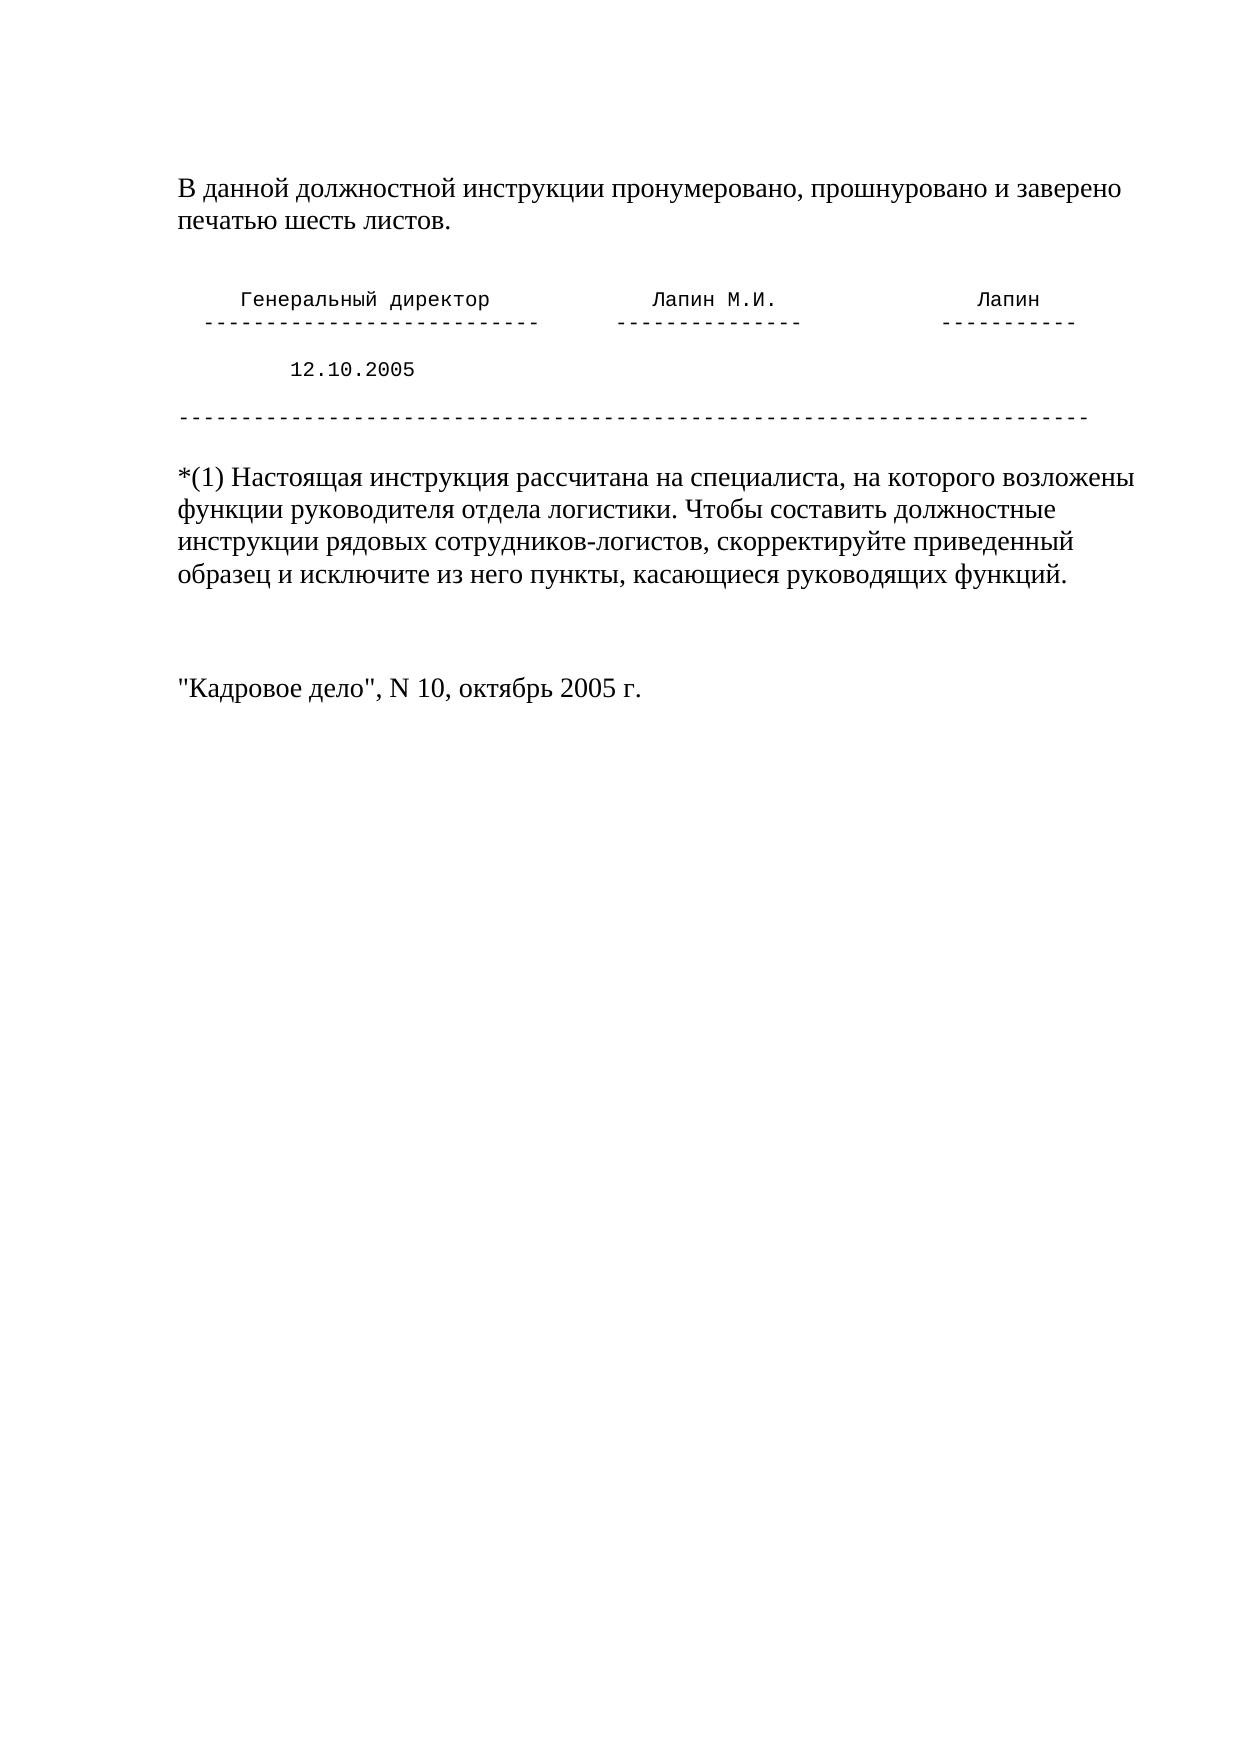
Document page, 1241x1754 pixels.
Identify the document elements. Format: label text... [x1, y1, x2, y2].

text *(1) Настоящая инструкция рассчитана на специалиста, на которого возложены функции руководителя отдела логистики. Чтобы составить должностные инструкции рядовых сотрудников-логистов, скорректируйте приведенный образец и исключите из него пункты, касающиеся руководящих функций. [177, 459, 1152, 589]
text 12.10.2005 [177, 359, 1152, 383]
text --------------------------- --------------- ----------- [177, 312, 1152, 336]
text "Кадровое дело", N 10, октябрь 2005 г. [177, 671, 1152, 703]
text В данной должностной инструкции пронумеровано, прошнуровано и заверено печатью шесть листов. [177, 171, 1152, 236]
text ------------------------------------------------------------------------- [177, 407, 1152, 430]
text Генеральный директор Лапин М.И. Лапин [177, 288, 1152, 312]
